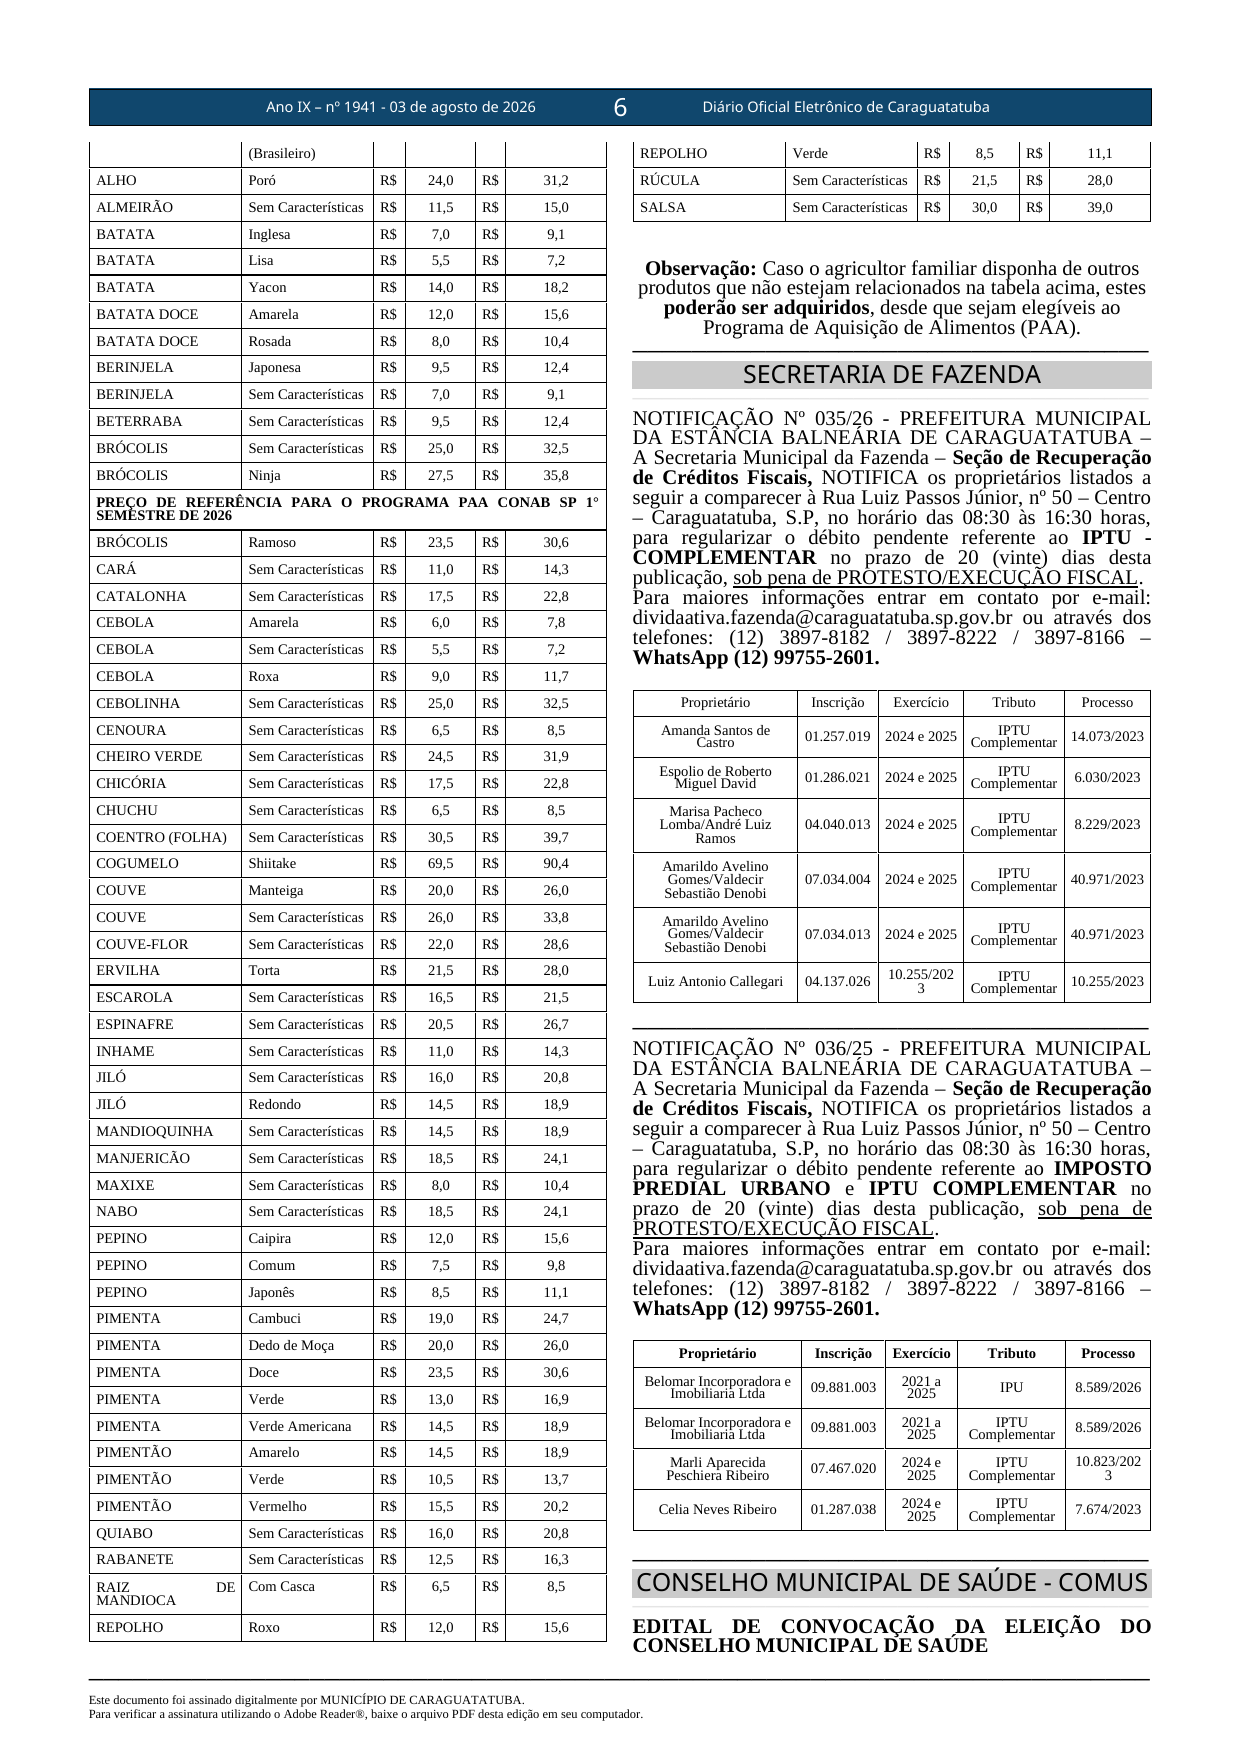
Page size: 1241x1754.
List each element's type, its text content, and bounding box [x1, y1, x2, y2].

table_cell R$ [476, 410, 505, 435]
table_cell R$ [476, 249, 505, 274]
text CONSELHO MUNICIPAL DE SAÚDE - COMUS [632, 1569, 1152, 1598]
table_cell R$ [374, 745, 405, 770]
table_cell 21,5 [506, 986, 606, 1011]
table_cell Sem Características [242, 825, 373, 851]
table_cell 8,5 [506, 1575, 606, 1614]
table_cell PEPINO [90, 1227, 241, 1252]
table_cell 11,0 [406, 1039, 475, 1065]
table_cell Belomar Incorporadora e Imobiliaria Ltda [634, 1409, 801, 1448]
table_cell CHEIRO VERDE [90, 745, 241, 770]
table_cell R$ [374, 1039, 405, 1065]
table_cell 8,5 [950, 142, 1019, 167]
table_cell R$ [476, 611, 505, 637]
table_cell Sem Características [242, 1066, 373, 1092]
table_cell Doce [242, 1360, 373, 1386]
table_cell BERINJELA [90, 356, 241, 382]
table_cell 15,0 [506, 195, 606, 221]
table_cell R$ [374, 1548, 405, 1573]
table_cell 32,5 [506, 436, 606, 462]
table_cell 8,5 [506, 718, 606, 744]
table_cell 40.971/2023 [1065, 854, 1150, 907]
table_cell 26,0 [406, 905, 475, 931]
table_cell Espolio de Roberto Miguel David [634, 758, 797, 798]
table_cell CEBOLA [90, 638, 241, 663]
table_cell R$ [374, 410, 405, 435]
table_cell 09.881.003 [802, 1409, 884, 1448]
table_cell PIMENTA [90, 1307, 241, 1333]
table_cell R$ [476, 222, 505, 248]
table_cell [406, 142, 475, 167]
text Observação: Caso o agricultor familiar disponha de outros produtos que não estejam relacionados na tabela acima, estes poderão ser adquiridos, desde que sejam elegíveis ao Programa de Aquisição de Alimentos (PAA). [632, 259, 1152, 339]
table_cell Sem Características [242, 557, 373, 583]
table_cell R$ [374, 1253, 405, 1279]
table_cell Sem Características [242, 986, 373, 1011]
text Para maiores informações entrar em contato por e-mail: dividaativa.fazenda@caraguatatuba.sp.gov.br ou através dos telefones: (12) 3897-8182 / 3897-8222 / 3897-8166 – WhatsApp (12) 99755-2601. [632, 589, 1152, 669]
table_cell 7,0 [406, 383, 475, 408]
table_cell 28,0 [506, 959, 606, 984]
table_cell IPTU Complementar [964, 908, 1064, 962]
table_cell IPU [958, 1368, 1065, 1408]
table_cell 12,4 [506, 356, 606, 382]
table_cell 17,5 [406, 584, 475, 610]
table_cell 21,5 [406, 959, 475, 984]
table_cell 22,8 [506, 584, 606, 610]
table_cell (Brasileiro) [242, 142, 373, 167]
table_cell 25,0 [406, 436, 475, 462]
table_cell 10.823/2023 [1066, 1450, 1150, 1489]
table_cell COGUMELO [90, 852, 241, 877]
table_cell 24,1 [506, 1146, 606, 1172]
table_cell BATATA DOCE [90, 303, 241, 328]
table_cell IPTU Complementar [964, 717, 1064, 757]
table_cell PEPINO [90, 1253, 241, 1279]
table_cell R$ [476, 1548, 505, 1573]
table_cell 7,8 [506, 611, 606, 637]
table_cell CATALONHA [90, 584, 241, 610]
table_header Proprietário [634, 691, 797, 716]
table_header Inscrição [798, 691, 877, 716]
table_cell PIMENTA [90, 1387, 241, 1413]
table_cell R$ [374, 463, 405, 489]
table_cell BATATA [90, 222, 241, 248]
table_cell Amarildo Avelino Gomes/Valdecir Sebastião Denobi [634, 854, 797, 907]
table_cell R$ [476, 303, 505, 328]
table_cell 2024 e 2025 [886, 1490, 957, 1530]
table_cell 15,6 [506, 1615, 606, 1641]
table_cell Sem Características [242, 436, 373, 462]
table_cell 18,9 [506, 1093, 606, 1118]
table_cell 15,6 [506, 303, 606, 328]
table_cell R$ [476, 584, 505, 610]
table_cell 9,5 [406, 410, 475, 435]
table_cell R$ [374, 356, 405, 382]
table_cell R$ [476, 932, 505, 958]
table_cell INHAME [90, 1039, 241, 1065]
table_cell 10,4 [506, 329, 606, 355]
table_cell 6,5 [406, 718, 475, 744]
table_cell Torta [242, 959, 373, 984]
table_cell 20,0 [406, 879, 475, 904]
table_cell R$ [374, 1414, 405, 1440]
table_cell COUVE [90, 905, 241, 931]
table_cell IPTU Complementar [964, 963, 1064, 1002]
table_cell R$ [374, 1173, 405, 1199]
table_cell R$ [374, 798, 405, 824]
table_cell 6,5 [406, 798, 475, 824]
table_cell 7,5 [406, 1253, 475, 1279]
table_cell R$ [476, 1173, 505, 1199]
table_cell R$ [476, 745, 505, 770]
table_cell R$ [476, 557, 505, 583]
table_cell 07.467.020 [802, 1450, 884, 1489]
table_cell 04.040.013 [798, 799, 877, 852]
table_header Exercício [879, 691, 963, 716]
table_cell R$ [476, 1093, 505, 1118]
table_cell 40.971/2023 [1065, 908, 1150, 962]
table_cell MANJERICÃO [90, 1146, 241, 1172]
table_cell ERVILHA [90, 959, 241, 984]
table_cell 11,1 [506, 1280, 606, 1306]
table_cell Marisa Pacheco Lomba/André Luiz Ramos [634, 799, 797, 852]
table_cell Sem Características [242, 745, 373, 770]
table_cell R$ [476, 771, 505, 797]
table_cell 9,0 [406, 664, 475, 690]
table_cell R$ [374, 436, 405, 462]
table_cell R$ [374, 195, 405, 221]
table_cell R$ [374, 1387, 405, 1413]
table_header Processo [1065, 691, 1150, 716]
table_cell Sem Características [242, 584, 373, 610]
table_cell 30,5 [406, 825, 475, 851]
table_cell R$ [476, 718, 505, 744]
table_cell R$ [476, 1280, 505, 1306]
table_cell 69,5 [406, 852, 475, 877]
table_cell 14.073/2023 [1065, 717, 1150, 757]
table_cell Amanda Santos de Castro [634, 717, 797, 757]
table_cell 2024 e 2025 [879, 854, 963, 907]
table_cell Rosada [242, 329, 373, 355]
table_cell R$ [476, 852, 505, 877]
text Para maiores informações entrar em contato por e-mail: dividaativa.fazenda@caraguatatuba.sp.gov.br ou através dos telefones: (12) 3897-8182 / 3897-8222 / 3897-8166 – WhatsApp (12) 99755-2601. [632, 1240, 1152, 1320]
table_cell R$ [374, 1013, 405, 1038]
table_cell R$ [476, 986, 505, 1011]
table_cell Sem Características [242, 1120, 373, 1145]
table_cell R$ [476, 1615, 505, 1641]
table_cell CHUCHU [90, 798, 241, 824]
table_cell 12,0 [406, 1227, 475, 1252]
table_cell Sem Características [242, 1548, 373, 1573]
table_cell Roxo [242, 1615, 373, 1641]
table_cell Cambuci [242, 1307, 373, 1333]
table_cell 14,0 [406, 276, 475, 301]
table_cell Inglesa [242, 222, 373, 248]
table_cell 16,5 [406, 986, 475, 1011]
table_cell 20,5 [406, 1013, 475, 1038]
table_cell Sem Características [242, 383, 373, 408]
table_cell R$ [476, 1575, 505, 1614]
table_cell 8,0 [406, 1173, 475, 1199]
table_cell Amarela [242, 303, 373, 328]
table_cell 21,5 [950, 169, 1019, 194]
table_cell 8,5 [406, 1280, 475, 1306]
text NOTIFICAÇÃO Nº 036/25 - PREFEITURA MUNICIPAL DA ESTÂNCIA BALNEÁRIA DE CARAGUATATUBA – A Secretaria Municipal da Fazenda – Seção de Recuperação de Créditos Fiscais, NOTIFICA os proprietários listados a seguir a comparecer à Rua Luiz Passos Júnior, nº 50 – Centro – Caraguatatuba, S.P, no horário das 08:30 às 16:30 horas, para regularizar o débito pendente referente ao IMPOSTO PREDIAL URBANO e IPTU COMPLEMENTAR no prazo de 20 (vinte) dias desta publicação, sob pena de PROTESTO/EXECUÇÃO FISCAL. [632, 1040, 1152, 1240]
table_cell R$ [374, 1360, 405, 1386]
table_cell PIMENTÃO [90, 1441, 241, 1466]
table_cell R$ [476, 169, 505, 194]
table_cell 15,5 [406, 1494, 475, 1520]
table_cell 27,5 [406, 463, 475, 489]
table_cell Poró [242, 169, 373, 194]
table_cell 07.034.004 [798, 854, 877, 907]
table_cell R$ [476, 1120, 505, 1145]
table_cell Sem Características [242, 1173, 373, 1199]
table_cell R$ [374, 1521, 405, 1547]
table_cell R$ [476, 905, 505, 931]
table_cell R$ [374, 852, 405, 877]
table_cell R$ [476, 825, 505, 851]
table_cell 6,5 [406, 1575, 475, 1614]
table_header Proprietário [634, 1341, 801, 1367]
table_cell Sem Características [786, 195, 917, 221]
table_cell R$ [476, 436, 505, 462]
table_cell Verde [242, 1387, 373, 1413]
table_cell 39,0 [1050, 195, 1150, 221]
table_cell 26,0 [506, 1334, 606, 1359]
text ─────────────────────────────────── [632, 1020, 1152, 1040]
table_cell 31,9 [506, 745, 606, 770]
table_cell IPTU Complementar [964, 799, 1064, 852]
table_cell IPTU Complementar [964, 854, 1064, 907]
table_cell 9,5 [406, 356, 475, 382]
table_cell 30,6 [506, 1360, 606, 1386]
table_cell IPTU Complementar [958, 1490, 1065, 1530]
table_cell BETERRABA [90, 410, 241, 435]
table_cell 20,8 [506, 1521, 606, 1547]
table_cell R$ [476, 1494, 505, 1520]
table_cell 10,5 [406, 1468, 475, 1493]
table_cell 7,0 [406, 222, 475, 248]
table_cell R$ [1020, 195, 1049, 221]
table_cell 11,0 [406, 557, 475, 583]
table_cell R$ [374, 1307, 405, 1333]
table_cell R$ [374, 303, 405, 328]
table_header Tributo [964, 691, 1064, 716]
text ─────────────────────────────────── [632, 1598, 1152, 1617]
table_cell 33,8 [506, 905, 606, 931]
table_cell 14,5 [406, 1093, 475, 1118]
table_cell R$ [476, 1039, 505, 1065]
table_cell Ramoso [242, 531, 373, 556]
table_cell 09.881.003 [802, 1368, 884, 1408]
table_cell ALHO [90, 169, 241, 194]
table_cell Comum [242, 1253, 373, 1279]
table_cell Sem Características [242, 1039, 373, 1065]
table_cell Celia Neves Ribeiro [634, 1490, 801, 1530]
table_cell R$ [918, 169, 949, 194]
table_cell R$ [476, 195, 505, 221]
table_cell 13,0 [406, 1387, 475, 1413]
table_cell QUIABO [90, 1521, 241, 1547]
table_cell R$ [1020, 142, 1049, 167]
table_cell R$ [476, 1013, 505, 1038]
table_cell 12,5 [406, 1548, 475, 1573]
table_cell R$ [374, 905, 405, 931]
table_cell 14,3 [506, 557, 606, 583]
table_cell Sem Características [242, 195, 373, 221]
table_cell R$ [476, 531, 505, 556]
table_cell Amarelo [242, 1441, 373, 1466]
table_cell BRÓCOLIS [90, 436, 241, 462]
table_cell BATATA [90, 276, 241, 301]
table_cell R$ [476, 664, 505, 690]
table_cell R$ [374, 1093, 405, 1118]
table_cell R$ [374, 959, 405, 984]
table_cell R$ [476, 1414, 505, 1440]
table_cell 16,0 [406, 1066, 475, 1092]
table_cell R$ [374, 771, 405, 797]
table_cell ESCAROLA [90, 986, 241, 1011]
table_cell 2024 e 2025 [886, 1450, 957, 1489]
table_cell Manteiga [242, 879, 373, 904]
table_cell R$ [476, 1360, 505, 1386]
table_cell R$ [476, 798, 505, 824]
table_cell NABO [90, 1200, 241, 1226]
table_cell R$ [374, 1280, 405, 1306]
table_cell 10,4 [506, 1173, 606, 1199]
table_cell R$ [374, 718, 405, 744]
table_cell R$ [374, 1468, 405, 1493]
table_cell IPTU Complementar [964, 758, 1064, 798]
table_cell 12,0 [406, 1615, 475, 1641]
table_cell 8,0 [406, 329, 475, 355]
table_cell 7.674/2023 [1066, 1490, 1150, 1530]
table_cell R$ [374, 1120, 405, 1145]
table_cell 16,3 [506, 1548, 606, 1573]
table_cell 25,0 [406, 691, 475, 717]
table_cell 2021 a 2025 [886, 1409, 957, 1448]
text ─────────────────────────────────── [632, 1547, 1152, 1569]
table_cell Marli Aparecida Peschiera Ribeiro [634, 1450, 801, 1489]
table_cell Dedo de Moça [242, 1334, 373, 1359]
table_cell [506, 142, 606, 167]
table_cell MANDIOQUINHA [90, 1120, 241, 1145]
table_cell BATATA [90, 249, 241, 274]
table_cell ESPINAFRE [90, 1013, 241, 1038]
table_cell 6.030/2023 [1065, 758, 1150, 798]
table_cell 2024 e 2025 [879, 908, 963, 962]
table_cell R$ [374, 664, 405, 690]
table_cell R$ [476, 1521, 505, 1547]
table_cell Sem Características [786, 169, 917, 194]
table_cell Sem Características [242, 932, 373, 958]
table_cell 7,2 [506, 249, 606, 274]
table_cell R$ [918, 195, 949, 221]
table_cell IPTU Complementar [958, 1409, 1065, 1448]
table_cell 10.255/2023 [1065, 963, 1150, 1002]
table_cell COUVE [90, 879, 241, 904]
table_cell 35,8 [506, 463, 606, 489]
table_cell R$ [374, 1334, 405, 1359]
table_cell R$ [374, 1441, 405, 1466]
table_cell 2024 e 2025 [879, 717, 963, 757]
table_cell 22,0 [406, 932, 475, 958]
table_cell 16,0 [406, 1521, 475, 1547]
table_cell Verde [242, 1468, 373, 1493]
table_cell Verde [786, 142, 917, 167]
table_cell R$ [476, 638, 505, 663]
table_cell R$ [374, 1575, 405, 1614]
table_cell R$ [476, 1307, 505, 1333]
table_cell COENTRO (FOLHA) [90, 825, 241, 851]
table_cell Sem Características [242, 1200, 373, 1226]
table_cell 11,5 [406, 195, 475, 221]
table_cell R$ [374, 932, 405, 958]
table_cell R$ [374, 638, 405, 663]
table_cell Lisa [242, 249, 373, 274]
text ─────────────────────────────────── [632, 389, 1152, 409]
table_cell R$ [374, 329, 405, 355]
table_cell [90, 142, 241, 167]
table_cell Roxa [242, 664, 373, 690]
table_cell R$ [374, 222, 405, 248]
table_cell R$ [374, 1227, 405, 1252]
table_cell 01.286.021 [798, 758, 877, 798]
table_header Tributo [958, 1341, 1065, 1367]
table_cell 24,0 [406, 169, 475, 194]
table_cell R$ [476, 879, 505, 904]
table_cell Com Casca [242, 1575, 373, 1614]
table_cell R$ [476, 356, 505, 382]
table_cell 19,0 [406, 1307, 475, 1333]
table_cell Japonesa [242, 356, 373, 382]
table_cell BERINJELA [90, 383, 241, 408]
table_cell JILÓ [90, 1066, 241, 1092]
table_cell R$ [476, 1227, 505, 1252]
table_cell 9,1 [506, 222, 606, 248]
table_cell R$ [476, 1387, 505, 1413]
table_cell 10.255/2023 [879, 963, 963, 1002]
table_cell 20,0 [406, 1334, 475, 1359]
table_cell Sem Características [242, 798, 373, 824]
table_cell R$ [374, 825, 405, 851]
table_cell Yacon [242, 276, 373, 301]
table_cell 5,5 [406, 249, 475, 274]
table_cell R$ [374, 531, 405, 556]
table_cell R$ [476, 463, 505, 489]
table_cell R$ [476, 691, 505, 717]
table_cell R$ [476, 1441, 505, 1466]
table_cell 2021 a 2025 [886, 1368, 957, 1408]
table_cell 14,3 [506, 1039, 606, 1065]
table_cell 15,6 [506, 1227, 606, 1252]
table_cell R$ [374, 249, 405, 274]
table_cell Amarildo Avelino Gomes/Valdecir Sebastião Denobi [634, 908, 797, 962]
table_cell R$ [374, 986, 405, 1011]
table_cell R$ [476, 1253, 505, 1279]
table_cell IPTU Complementar [958, 1450, 1065, 1489]
table_cell Sem Características [242, 691, 373, 717]
table_cell 39,7 [506, 825, 606, 851]
table_cell CHICÓRIA [90, 771, 241, 797]
table_cell CEBOLA [90, 664, 241, 690]
table_cell R$ [374, 276, 405, 301]
table_cell 13,7 [506, 1468, 606, 1493]
table_cell 30,0 [950, 195, 1019, 221]
table_cell 18,9 [506, 1120, 606, 1145]
table_cell 17,5 [406, 771, 475, 797]
table_header Inscrição [802, 1341, 884, 1367]
table_cell Belomar Incorporadora e Imobiliaria Ltda [634, 1368, 801, 1408]
table_cell 8.589/2026 [1066, 1368, 1150, 1408]
table_cell 18,2 [506, 276, 606, 301]
table_cell 9,1 [506, 383, 606, 408]
table_cell 26,0 [506, 879, 606, 904]
table_cell 6,0 [406, 611, 475, 637]
table_cell Japonês [242, 1280, 373, 1306]
text NOTIFICAÇÃO Nº 035/26 - PREFEITURA MUNICIPAL DA ESTÂNCIA BALNEÁRIA DE CARAGUATATUBA – A Secretaria Municipal da Fazenda – Seção de Recuperação de Créditos Fiscais, NOTIFICA os proprietários listados a seguir a comparecer à Rua Luiz Passos Júnior, nº 50 – Centro – Caraguatatuba, S.P, no horário das 08:30 às 16:30 horas, para regularizar o débito pendente referente ao IPTU - COMPLEMENTAR no prazo de 20 (vinte) dias desta publicação, sob pena de PROTESTO/EXECUÇÃO FISCAL. [632, 409, 1152, 589]
table_cell RÚCULA [634, 169, 785, 194]
table_cell ALMEIRÃO [90, 195, 241, 221]
table_cell 90,4 [506, 852, 606, 877]
table_cell 14,5 [406, 1414, 475, 1440]
table_cell [374, 142, 405, 167]
table_cell Redondo [242, 1093, 373, 1118]
table_cell Sem Características [242, 1521, 373, 1547]
table_cell 18,9 [506, 1441, 606, 1466]
table_cell R$ [374, 383, 405, 408]
table_header Exercício [886, 1341, 957, 1367]
table_cell Luiz Antonio Callegari [634, 963, 797, 1002]
table_cell Sem Características [242, 638, 373, 663]
table_cell PIMENTA [90, 1414, 241, 1440]
table_cell 23,5 [406, 531, 475, 556]
table_cell R$ [476, 1468, 505, 1493]
table_cell JILÓ [90, 1093, 241, 1118]
table_cell Sem Características [242, 1013, 373, 1038]
table_cell R$ [374, 584, 405, 610]
table_cell CEBOLINHA [90, 691, 241, 717]
table_cell R$ [476, 276, 505, 301]
table_cell 28,6 [506, 932, 606, 958]
table_cell R$ [374, 169, 405, 194]
table_cell PIMENTA [90, 1360, 241, 1386]
table_cell COUVE-FLOR [90, 932, 241, 958]
table_cell R$ [374, 1615, 405, 1641]
table_cell R$ [476, 383, 505, 408]
table_cell Sem Características [242, 1146, 373, 1172]
table_cell 18,5 [406, 1146, 475, 1172]
table_cell Sem Características [242, 718, 373, 744]
table_cell Verde Americana [242, 1414, 373, 1440]
table_cell 07.034.013 [798, 908, 877, 962]
table_cell Shiitake [242, 852, 373, 877]
table_cell Ninja [242, 463, 373, 489]
table_cell 5,5 [406, 638, 475, 663]
table_cell PREÇO DE REFERÊNCIA PARA O PROGRAMA PAA CONAB SP 1° SEMESTRE DE 2026 [90, 490, 606, 529]
table_cell MAXIXE [90, 1173, 241, 1199]
table_cell Vermelho [242, 1494, 373, 1520]
table_cell 14,5 [406, 1441, 475, 1466]
table_cell RAIZ DE MANDIOCA [90, 1575, 241, 1614]
table_cell 8.589/2026 [1066, 1409, 1150, 1448]
table_cell 20,8 [506, 1066, 606, 1092]
table_cell SALSA [634, 195, 785, 221]
table_cell 11,7 [506, 664, 606, 690]
table_cell R$ [476, 1146, 505, 1172]
table_cell BATATA DOCE [90, 329, 241, 355]
table_cell 04.137.026 [798, 963, 877, 1002]
table_cell CEBOLA [90, 611, 241, 637]
table_cell R$ [374, 691, 405, 717]
table_cell R$ [1020, 169, 1049, 194]
table_cell 16,9 [506, 1387, 606, 1413]
table_cell 11,1 [1050, 142, 1150, 167]
table_cell [476, 142, 505, 167]
table_cell PIMENTÃO [90, 1494, 241, 1520]
table_cell 26,7 [506, 1013, 606, 1038]
table_cell 24,7 [506, 1307, 606, 1333]
table_cell PEPINO [90, 1280, 241, 1306]
table_cell 18,9 [506, 1414, 606, 1440]
table_cell R$ [476, 1334, 505, 1359]
table_cell R$ [476, 329, 505, 355]
table_cell R$ [374, 879, 405, 904]
table_cell BRÓCOLIS [90, 463, 241, 489]
table_cell 9,8 [506, 1253, 606, 1279]
table_cell 8,5 [506, 798, 606, 824]
table_cell 8.229/2023 [1065, 799, 1150, 852]
table_header Processo [1066, 1341, 1150, 1367]
table_cell R$ [374, 1200, 405, 1226]
table_cell REPOLHO [634, 142, 785, 167]
table_cell 30,6 [506, 531, 606, 556]
table_cell 31,2 [506, 169, 606, 194]
text EDITAL DE CONVOCAÇÃO DA ELEIÇÃO DO CONSELHO MUNICIPAL DE SAÚDE [632, 1617, 1152, 1657]
table_cell R$ [374, 1066, 405, 1092]
table_cell 20,2 [506, 1494, 606, 1520]
table_cell R$ [374, 611, 405, 637]
table_cell 01.257.019 [798, 717, 877, 757]
table_cell R$ [374, 1494, 405, 1520]
table_cell 24,5 [406, 745, 475, 770]
table_cell PIMENTÃO [90, 1468, 241, 1493]
table_cell PIMENTA [90, 1334, 241, 1359]
table_cell 28,0 [1050, 169, 1150, 194]
table_cell 01.287.038 [802, 1490, 884, 1530]
text ─────────────────────────────────── [632, 339, 1152, 361]
table_cell 32,5 [506, 691, 606, 717]
table_cell 2024 e 2025 [879, 758, 963, 798]
table_cell Amarela [242, 611, 373, 637]
table_cell Caipira [242, 1227, 373, 1252]
table_cell 18,5 [406, 1200, 475, 1226]
table_cell CARÁ [90, 557, 241, 583]
table_cell R$ [476, 1200, 505, 1226]
table_cell 2024 e 2025 [879, 799, 963, 852]
table_cell R$ [918, 142, 949, 167]
table_cell R$ [476, 959, 505, 984]
table_cell 12,4 [506, 410, 606, 435]
table_cell CENOURA [90, 718, 241, 744]
table_cell R$ [374, 557, 405, 583]
table_cell R$ [476, 1066, 505, 1092]
table_cell 7,2 [506, 638, 606, 663]
table_cell REPOLHO [90, 1615, 241, 1641]
table_cell Sem Características [242, 771, 373, 797]
table_cell R$ [374, 1146, 405, 1172]
table_cell Sem Características [242, 905, 373, 931]
table_cell RABANETE [90, 1548, 241, 1573]
table_cell 12,0 [406, 303, 475, 328]
table_cell 14,5 [406, 1120, 475, 1145]
table_cell Sem Características [242, 410, 373, 435]
table_cell 24,1 [506, 1200, 606, 1226]
table_cell 23,5 [406, 1360, 475, 1386]
table_cell BRÓCOLIS [90, 531, 241, 556]
table_cell 22,8 [506, 771, 606, 797]
text SECRETARIA DE FAZENDA [632, 361, 1152, 389]
